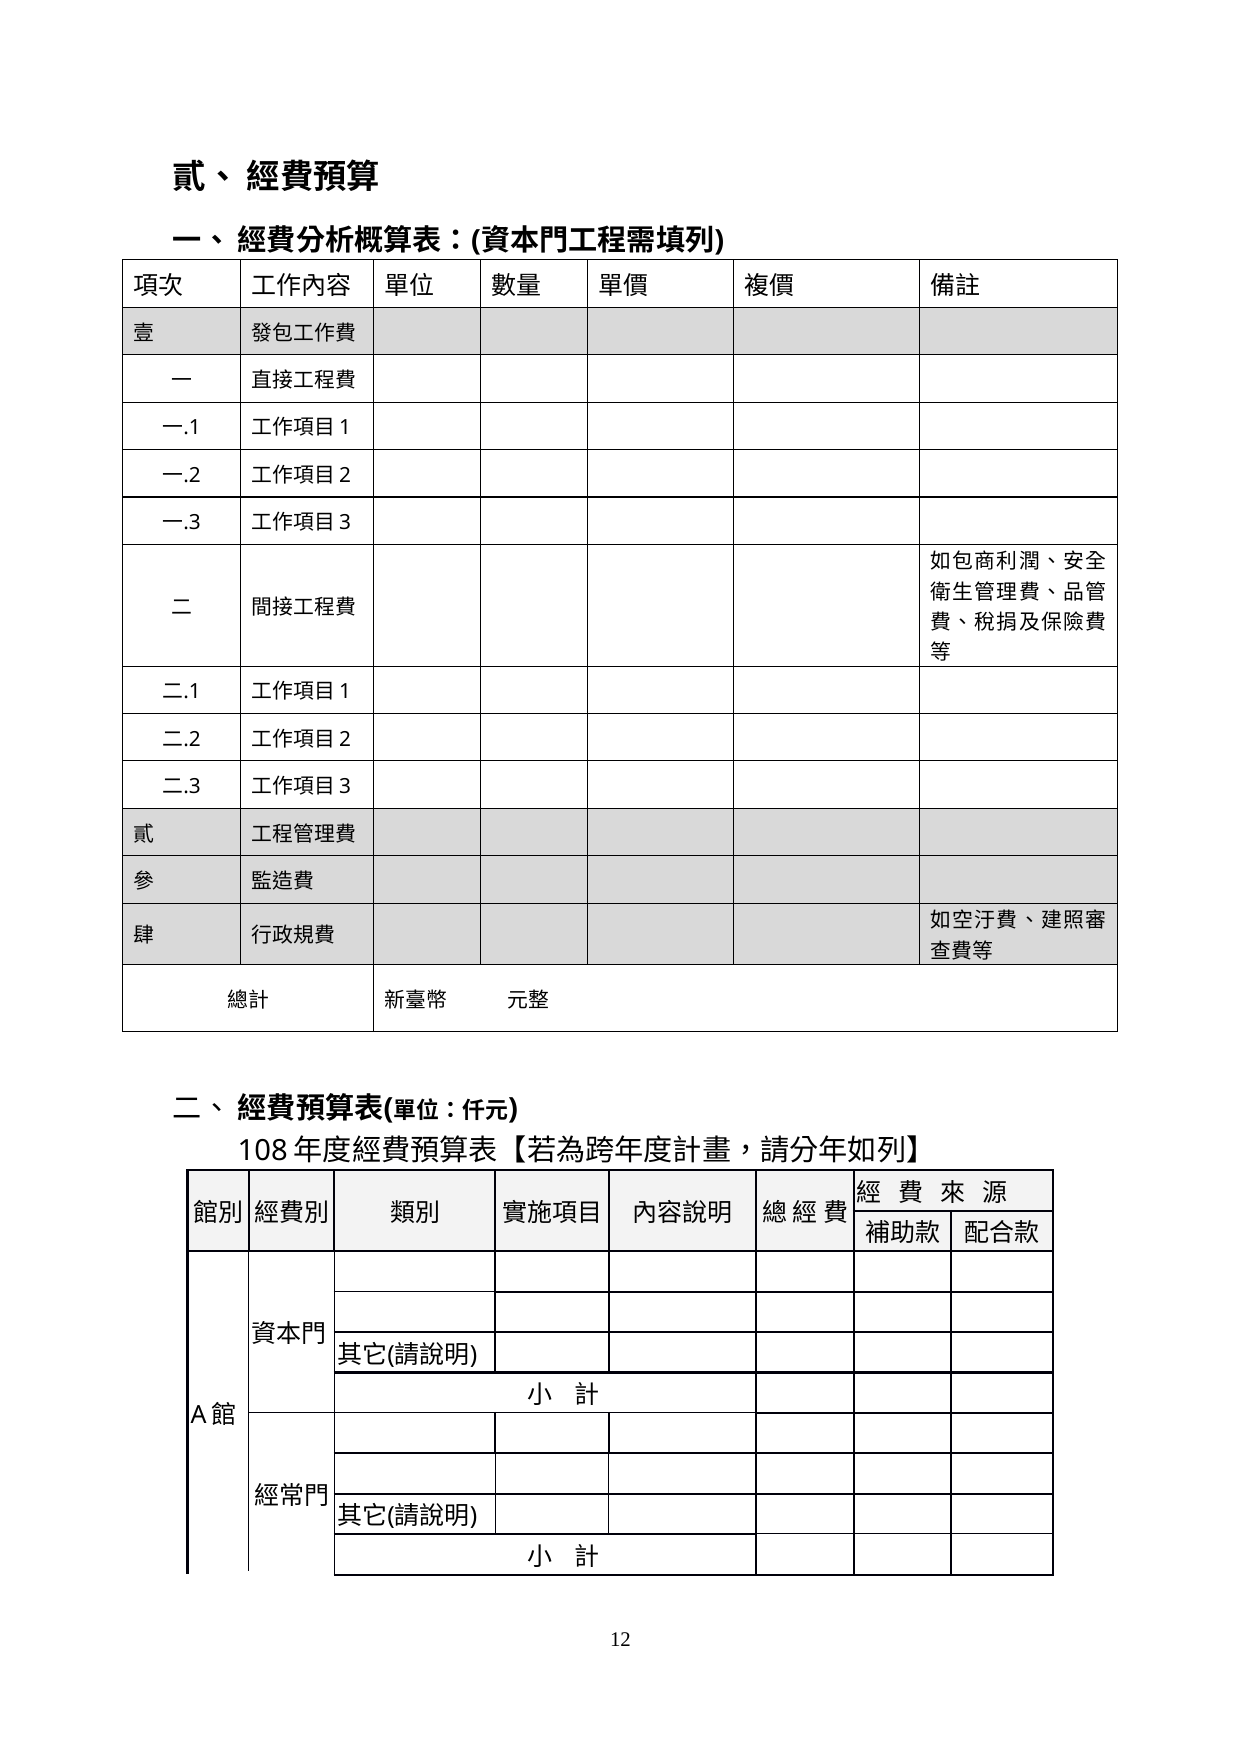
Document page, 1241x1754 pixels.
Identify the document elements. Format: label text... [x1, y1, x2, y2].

table_cell [588, 545, 733, 666]
table_cell [335, 1413, 494, 1452]
table_cell 二 [123, 545, 240, 666]
table_cell [588, 403, 733, 449]
table_cell [496, 1252, 608, 1291]
table_cell [481, 545, 587, 666]
table_cell 工程管理費 [241, 809, 373, 855]
table_cell [374, 355, 480, 402]
table_header 經費別 [250, 1171, 333, 1250]
table_cell 肆 [123, 904, 240, 964]
table_cell [374, 403, 480, 449]
table_cell 工作項目1 [241, 403, 373, 449]
table_cell [757, 1454, 853, 1493]
table_cell [757, 1333, 853, 1371]
table_header 館別 [189, 1171, 248, 1250]
table_cell [374, 904, 480, 964]
table_cell [920, 714, 1117, 760]
table_cell 總計 [123, 965, 373, 1031]
table_cell [588, 355, 733, 402]
table_cell [481, 856, 587, 903]
table_cell [734, 308, 919, 354]
table_cell 一.2 [123, 450, 240, 496]
table_cell 壹 [123, 308, 240, 354]
table_cell [855, 1454, 950, 1493]
table_cell 發包工作費 [241, 308, 373, 354]
table_cell [734, 498, 919, 544]
table_cell 監造費 [241, 856, 373, 903]
table_cell [757, 1293, 853, 1331]
table_cell 行政規費 [241, 904, 373, 964]
table_cell [734, 545, 919, 666]
table_cell A館 [189, 1252, 249, 1573]
table_cell [952, 1374, 1052, 1412]
table_cell [734, 667, 919, 713]
table_cell 二.1 [123, 667, 240, 713]
table_cell [374, 856, 480, 903]
table_cell [734, 450, 919, 496]
list 經費分析概算表：(資本門工程需填列) [173, 217, 1053, 259]
table_cell 新臺幣 元整 [374, 965, 1117, 1031]
table_cell [610, 1293, 755, 1331]
list 108年度經費預算表【若為跨年度計畫，請分年如列】 [237, 1127, 1053, 1169]
table_header 數量 [481, 260, 587, 307]
table_cell [481, 667, 587, 713]
table_cell [952, 1252, 1052, 1291]
list 經費預算表(單位：仟元) [173, 1084, 1053, 1127]
table_cell [734, 714, 919, 760]
table_header 總 經 費 [757, 1171, 853, 1250]
table_cell [952, 1495, 1052, 1533]
table_cell [374, 667, 480, 713]
table_cell 一.3 [123, 498, 240, 544]
table_header 複價 [734, 260, 919, 307]
table_header 單價 [588, 260, 733, 307]
table_cell [734, 761, 919, 808]
table_cell [920, 761, 1117, 808]
table_cell [481, 809, 587, 855]
table_cell [481, 714, 587, 760]
table_cell 工作項目3 [241, 761, 373, 808]
table_header 經 費 來 源 [855, 1171, 1052, 1210]
table_cell [481, 904, 587, 964]
table_cell [481, 450, 587, 496]
table_cell [855, 1374, 950, 1412]
table_cell [920, 667, 1117, 713]
list 經費預算 [173, 150, 1053, 198]
table_cell [952, 1333, 1052, 1371]
table_cell 經常門 [249, 1413, 334, 1573]
table_cell [374, 308, 480, 354]
table_cell [588, 809, 733, 855]
table_cell [734, 809, 919, 855]
table_cell [855, 1333, 950, 1371]
table_header 備註 [920, 260, 1117, 307]
table_cell [374, 450, 480, 496]
table_cell [496, 1333, 608, 1371]
table_cell [920, 498, 1117, 544]
table_cell [496, 1495, 608, 1533]
table_header 單位 [374, 260, 480, 307]
table_cell [374, 545, 480, 666]
table_cell [335, 1292, 494, 1331]
table_cell 工作項目2 [241, 714, 373, 760]
table_cell 二.2 [123, 714, 240, 760]
table_cell [374, 498, 480, 544]
table_cell [757, 1495, 853, 1533]
table_cell [757, 1534, 853, 1573]
table_header 類別 [335, 1171, 494, 1250]
table_cell 配合款 [952, 1212, 1052, 1250]
table_cell [952, 1454, 1052, 1493]
table_cell 小 計 [335, 1374, 755, 1412]
table_cell [920, 450, 1117, 496]
table_cell [734, 403, 919, 449]
table_cell 如包商利潤、安全衛生管理費、品管費、稅捐及保險費等 [920, 545, 1117, 666]
table_cell [855, 1252, 950, 1291]
table_cell [588, 667, 733, 713]
table_cell [757, 1414, 853, 1452]
table_cell [610, 1333, 755, 1371]
table_cell 工作項目3 [241, 498, 373, 544]
table_cell [610, 1413, 755, 1452]
table_cell [920, 355, 1117, 402]
table_cell 工作項目2 [241, 450, 373, 496]
table_cell 參 [123, 856, 240, 903]
table_cell [496, 1413, 608, 1452]
table_header 工作內容 [241, 260, 373, 307]
table_cell [335, 1454, 495, 1493]
table_cell [335, 1252, 494, 1291]
table_cell [374, 809, 480, 855]
table_cell [920, 809, 1117, 855]
table_cell [496, 1293, 608, 1331]
table_cell 其它(請說明) [335, 1333, 494, 1371]
table_cell 其它(請說明) [335, 1495, 495, 1533]
table_cell [588, 904, 733, 964]
table_cell [481, 355, 587, 402]
table_cell 貳 [123, 809, 240, 855]
table_cell 直接工程費 [241, 355, 373, 402]
table_cell [374, 761, 480, 808]
table_cell [855, 1414, 950, 1452]
table_cell [734, 355, 919, 402]
table_cell [481, 403, 587, 449]
table_cell 間接工程費 [241, 545, 373, 666]
table_cell 小 計 [335, 1535, 755, 1573]
table_cell [588, 308, 733, 354]
table_cell [588, 856, 733, 903]
table_cell [609, 1454, 755, 1493]
table_cell 工作項目1 [241, 667, 373, 713]
table_cell [920, 403, 1117, 449]
table_cell 二.3 [123, 761, 240, 808]
table_cell [757, 1374, 853, 1412]
table_cell [734, 904, 919, 964]
table_cell [496, 1454, 608, 1493]
table_cell [855, 1495, 950, 1533]
table_cell [952, 1534, 1052, 1573]
table_header 實施項目 [496, 1171, 608, 1250]
table_cell 一.1 [123, 403, 240, 449]
table_cell 一 [123, 355, 240, 402]
table_header 內容說明 [610, 1171, 755, 1250]
table_cell [855, 1293, 950, 1331]
table_cell 資本門 [249, 1252, 334, 1412]
table_cell [374, 714, 480, 760]
table_cell [920, 308, 1117, 354]
table_cell [588, 714, 733, 760]
table_cell [481, 498, 587, 544]
table_cell [952, 1414, 1052, 1452]
table_cell [609, 1495, 755, 1533]
table_cell [588, 450, 733, 496]
table_cell [481, 761, 587, 808]
table_cell [734, 856, 919, 903]
table_cell [920, 856, 1117, 903]
table_cell [588, 761, 733, 808]
table_cell [952, 1293, 1052, 1331]
table_cell 補助款 [855, 1212, 950, 1250]
table_cell [481, 308, 587, 354]
table_cell [610, 1252, 755, 1291]
table_cell [757, 1252, 853, 1291]
table_cell [588, 498, 733, 544]
table_header 項次 [123, 260, 240, 307]
table_cell [855, 1534, 950, 1573]
table_cell 如空汙費、建照審查費等 [920, 904, 1117, 964]
